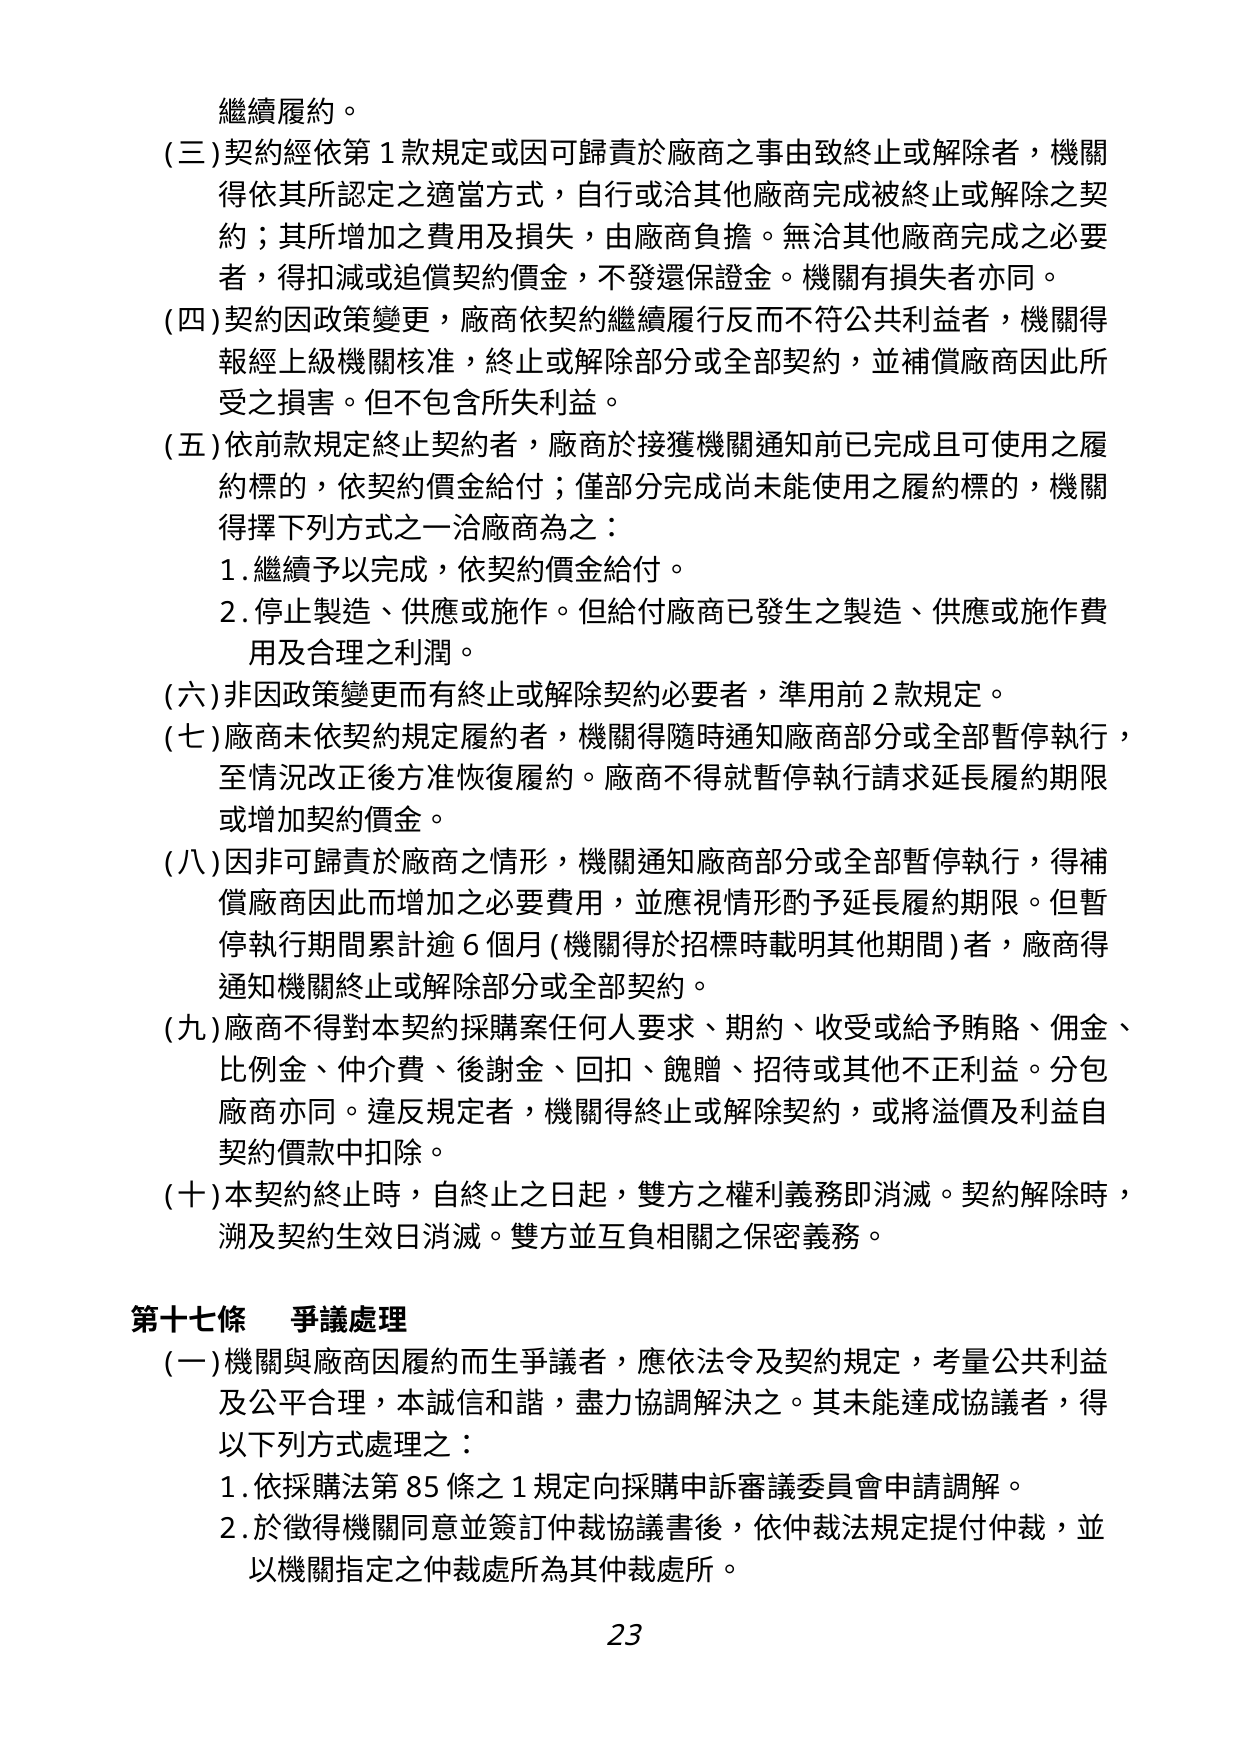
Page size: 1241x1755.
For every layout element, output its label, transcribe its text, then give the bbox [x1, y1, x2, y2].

text (五)依前款規定終止契約者，廠商於接獲機關通知前已完成且可使用之履約標的，依契約價金給付；僅部分完成尚未能使用之履約標的，機關得擇下列方式之一洽廠商為之： [159, 422, 1110, 547]
text (十)本契約終止時，自終止之日起，雙方之權利義務即消滅。契約解除時，溯及契約生效日消滅。雙方並互負相關之保密義務。 [159, 1172, 1110, 1255]
text (九)廠商不得對本契約採購案任何人要求、期約、收受或給予賄賂、佣金、比例金、仲介費、後謝金、回扣、餽贈、招待或其他不正利益。分包廠商亦同。違反規定者，機關得終止或解除契約，或將溢價及利益自契約價款中扣除。 [159, 1005, 1110, 1172]
text 2.停止製造、供應或施作。但給付廠商已發生之製造、供應或施作費用及合理之利潤。 [218, 589, 1110, 672]
text (一)機關與廠商因履約而生爭議者，應依法令及契約規定，考量公共利益及公平合理，本誠信和諧，盡力協調解決之。其未能達成協議者，得以下列方式處理之： [159, 1339, 1110, 1464]
text 繼續履約。 [159, 89, 1110, 130]
text (六)非因政策變更而有終止或解除契約必要者，準用前2款規定。 [159, 672, 1110, 714]
text (三)契約經依第1款規定或因可歸責於廠商之事由致終止或解除者，機關得依其所認定之適當方式，自行或洽其他廠商完成被終止或解除之契約；其所增加之費用及損失，由廠商負擔。無洽其他廠商完成之必要者，得扣減或追償契約價金，不發還保證金。機關有損失者亦同。 [159, 130, 1110, 297]
text 1.繼續予以完成，依契約價金給付。 [218, 547, 1110, 589]
text (四)契約因政策變更，廠商依契約繼續履行反而不符公共利益者，機關得報經上級機關核准，終止或解除部分或全部契約，並補償廠商因此所受之損害。但不包含所失利益。 [159, 297, 1110, 422]
text (八)因非可歸責於廠商之情形，機關通知廠商部分或全部暫停執行，得補償廠商因此而增加之必要費用，並應視情形酌予延長履約期限。但暫停執行期間累計逾6個月(機關得於招標時載明其他期間)者，廠商得通知機關終止或解除部分或全部契約。 [159, 839, 1110, 1005]
text 第十七條 爭議處理 [130, 1297, 1110, 1339]
text (七)廠商未依契約規定履約者，機關得隨時通知廠商部分或全部暫停執行，至情況改正後方准恢復履約。廠商不得就暫停執行請求延長履約期限或增加契約價金。 [159, 714, 1110, 839]
text 2.於徵得機關同意並簽訂仲裁協議書後，依仲裁法規定提付仲裁，並以機關指定之仲裁處所為其仲裁處所。 [218, 1505, 1108, 1589]
text 1.依採購法第85條之1規定向採購申訴審議委員會申請調解。 [218, 1464, 1108, 1505]
